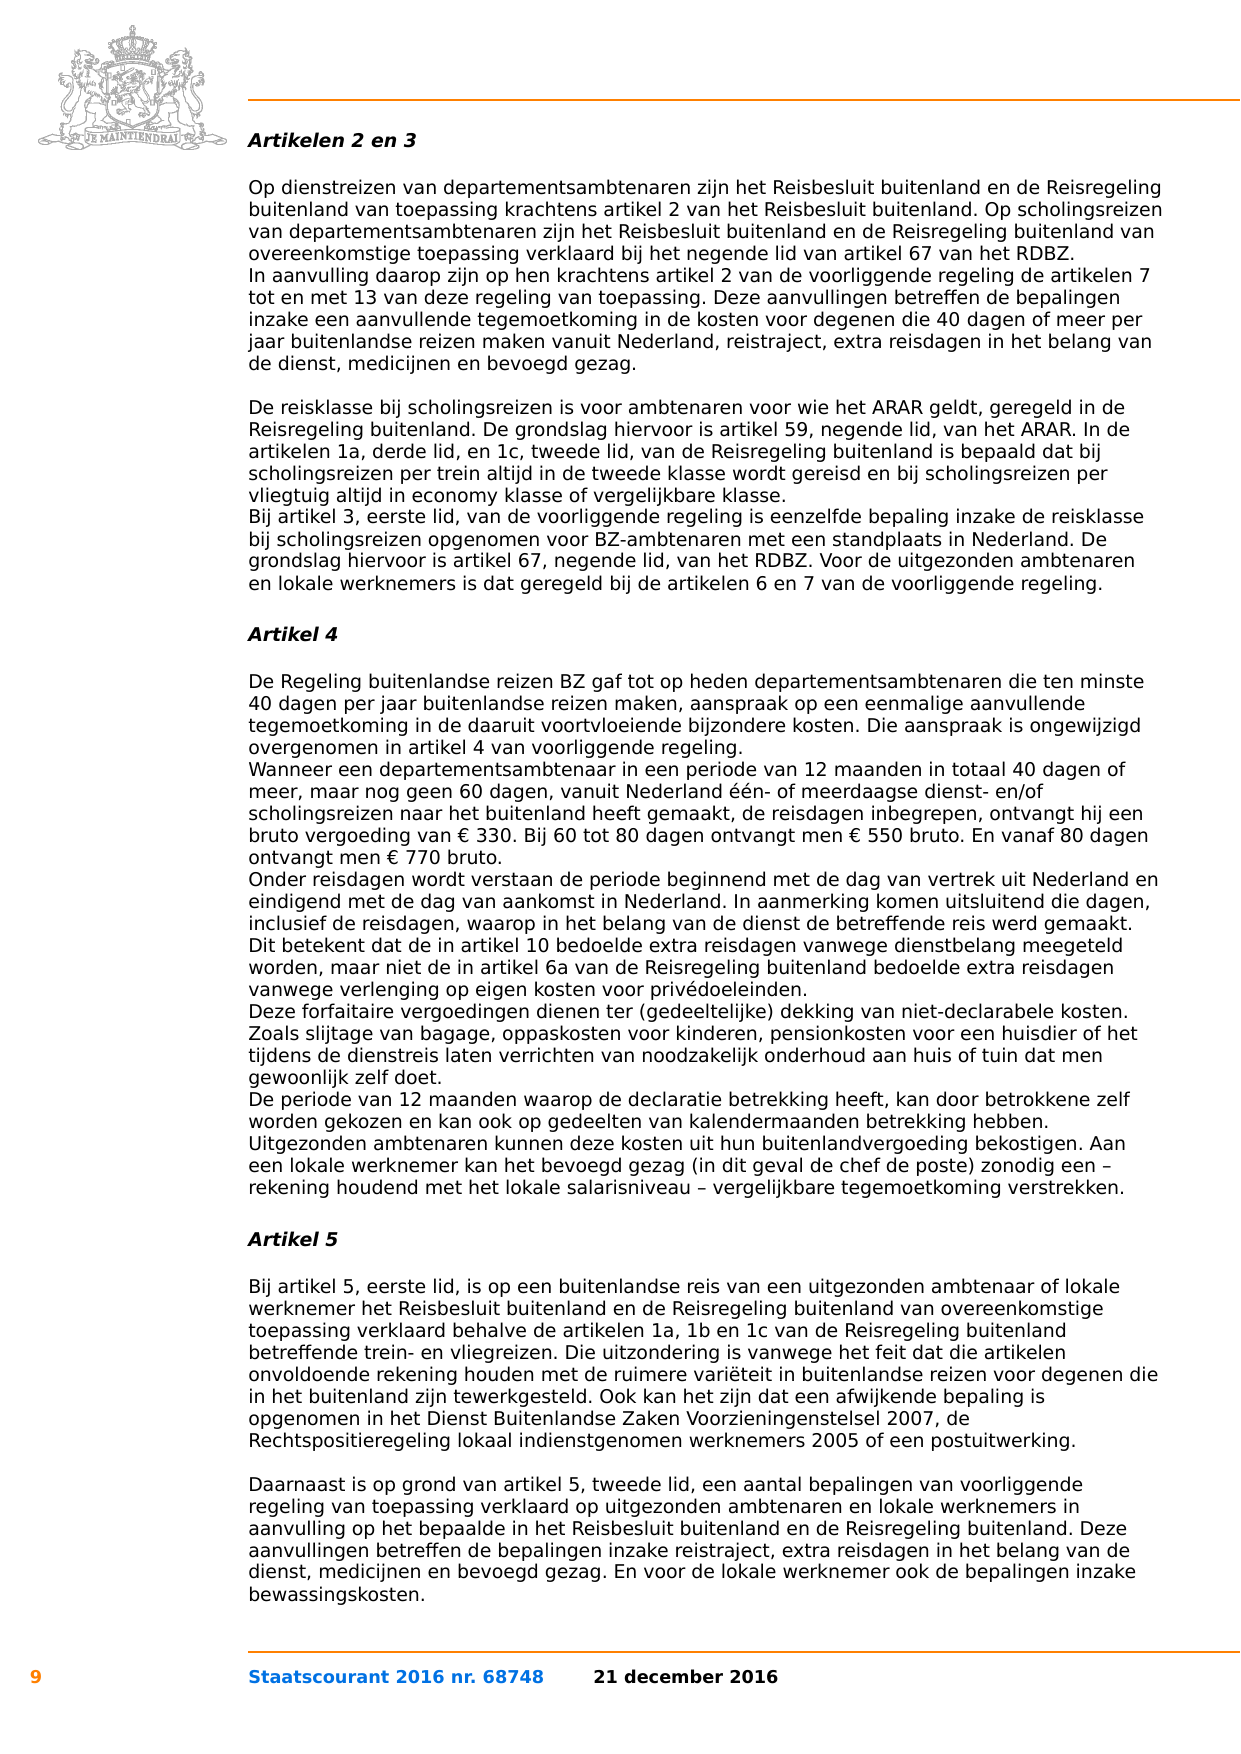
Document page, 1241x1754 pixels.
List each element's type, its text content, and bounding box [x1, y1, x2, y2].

text Deze forfaitaire vergoedingen dienen ter (gedeeltelijke) dekking van niet-declarabele kosten. Zoals slijtage van bagage, oppaskosten voor kinderen, pensionkosten voor een huisdier of het tijdens de dienstreis laten verrichten van noodzakelijk onderhoud aan huis of tuin dat men gewoonlijk zelf doet. [248, 1001, 1163, 1089]
subtitle Artikelen 2 en 3 [248, 130, 1163, 152]
subtitle Artikel 5 [248, 1229, 1163, 1251]
picture [38, 25, 227, 150]
text Bij artikel 3, eerste lid, van de voorliggende regeling is eenzelfde bepaling inzake de reisklasse bij scholingsreizen opgenomen voor BZ-ambtenaren met een standplaats in Nederland. De grondslag hiervoor is artikel 67, negende lid, van het RDBZ. Voor de uitgezonden ambtenaren en lokale werknemers is dat geregeld bij de artikelen 6 en 7 van de voorliggende regeling. [248, 506, 1163, 594]
text Onder reisdagen wordt verstaan de periode beginnend met de dag van vertrek uit Nederland en eindigend met de dag van aankomst in Nederland. In aanmerking komen uitsluitend die dagen, inclusief de reisdagen, waarop in het belang van de dienst de betreffende reis werd gemaakt. Dit betekent dat de in artikel 10 bedoelde extra reisdagen vanwege dienstbelang meegeteld worden, maar niet de in artikel 6a van de Reisregeling buitenland bedoelde extra reisdagen vanwege verlenging op eigen kosten voor privédoeleinden. [248, 869, 1163, 1001]
text Uitgezonden ambtenaren kunnen deze kosten uit hun buitenlandvergoeding bekostigen. Aan een lokale werknemer kan het bevoegd gezag (in dit geval de chef de poste) zonodig een – rekening houdend met het lokale salarisniveau – vergelijkbare tegemoetkoming verstrekken. [248, 1133, 1163, 1199]
text Op dienstreizen van departementsambtenaren zijn het Reisbesluit buitenland en de Reisregeling buitenland van toepassing krachtens artikel 2 van het Reisbesluit buitenland. Op scholingsreizen van departementsambtenaren zijn het Reisbesluit buitenland en de Reisregeling buitenland van overeenkomstige toepassing verklaard bij het negende lid van artikel 67 van het RDBZ. [248, 177, 1163, 265]
text Daarnaast is op grond van artikel 5, tweede lid, een aantal bepalingen van voorliggende regeling van toepassing verklaard op uitgezonden ambtenaren en lokale werknemers in aanvulling op het bepaalde in het Reisbesluit buitenland en de Reisregeling buitenland. Deze aanvullingen betreffen de bepalingen inzake reistraject, extra reisdagen in het belang van de dienst, medicijnen en bevoegd gezag. En voor de lokale werknemer ook de bepalingen inzake bewassingskosten. [248, 1473, 1163, 1605]
text Bij artikel 5, eerste lid, is op een buitenlandse reis van een uitgezonden ambtenaar of lokale werknemer het Reisbesluit buitenland en de Reisregeling buitenland van overeenkomstige toepassing verklaard behalve de artikelen 1a, 1b en 1c van de Reisregeling buitenland betreffende trein- en vliegreizen. Die uitzondering is vanwege het feit dat die artikelen onvoldoende rekening houden met de ruimere variëteit in buitenlandse reizen voor degenen die in het buitenland zijn tewerkgesteld. Ook kan het zijn dat een afwijkende bepaling is opgenomen in het Dienst Buitenlandse Zaken Voorzieningenstelsel 2007, de Rechtspositieregeling lokaal indienstgenomen werknemers 2005 of een postuitwerking. [248, 1276, 1163, 1452]
text De reisklasse bij scholingsreizen is voor ambtenaren voor wie het ARAR geldt, geregeld in de Reisregeling buitenland. De grondslag hiervoor is artikel 59, negende lid, van het ARAR. In de artikelen 1a, derde lid, en 1c, tweede lid, van de Reisregeling buitenland is bepaald dat bij scholingsreizen per trein altijd in de tweede klasse wordt gereisd en bij scholingsreizen per vliegtuig altijd in economy klasse of vergelijkbare klasse. [248, 397, 1163, 506]
subtitle Artikel 4 [248, 624, 1163, 646]
text De periode van 12 maanden waarop de declaratie betrekking heeft, kan door betrokkene zelf worden gekozen en kan ook op gedeelten van kalendermaanden betrekking hebben. [248, 1089, 1163, 1133]
text De Regeling buitenlandse reizen BZ gaf tot op heden departementsambtenaren die ten minste 40 dagen per jaar buitenlandse reizen maken, aanspraak op een eenmalige aanvullende tegemoetkoming in de daaruit voortvloeiende bijzondere kosten. Die aanspraak is ongewijzigd overgenomen in artikel 4 van voorliggende regeling. [248, 671, 1163, 759]
text In aanvulling daarop zijn op hen krachtens artikel 2 van de voorliggende regeling de artikelen 7 tot en met 13 van deze regeling van toepassing. Deze aanvullingen betreffen de bepalingen inzake een aanvullende tegemoetkoming in de kosten voor degenen die 40 dagen of meer per jaar buitenlandse reizen maken vanuit Nederland, reistraject, extra reisdagen in het belang van de dienst, medicijnen en bevoegd gezag. [248, 265, 1163, 375]
text Wanneer een departementsambtenaar in een periode van 12 maanden in totaal 40 dagen of meer, maar nog geen 60 dagen, vanuit Nederland één- of meerdaagse dienst- en/of scholingsreizen naar het buitenland heeft gemaakt, de reisdagen inbegrepen, ontvangt hij een bruto vergoeding van € 330. Bij 60 tot 80 dagen ontvangt men € 550 bruto. En vanaf 80 dagen ontvangt men € 770 bruto. [248, 759, 1163, 869]
